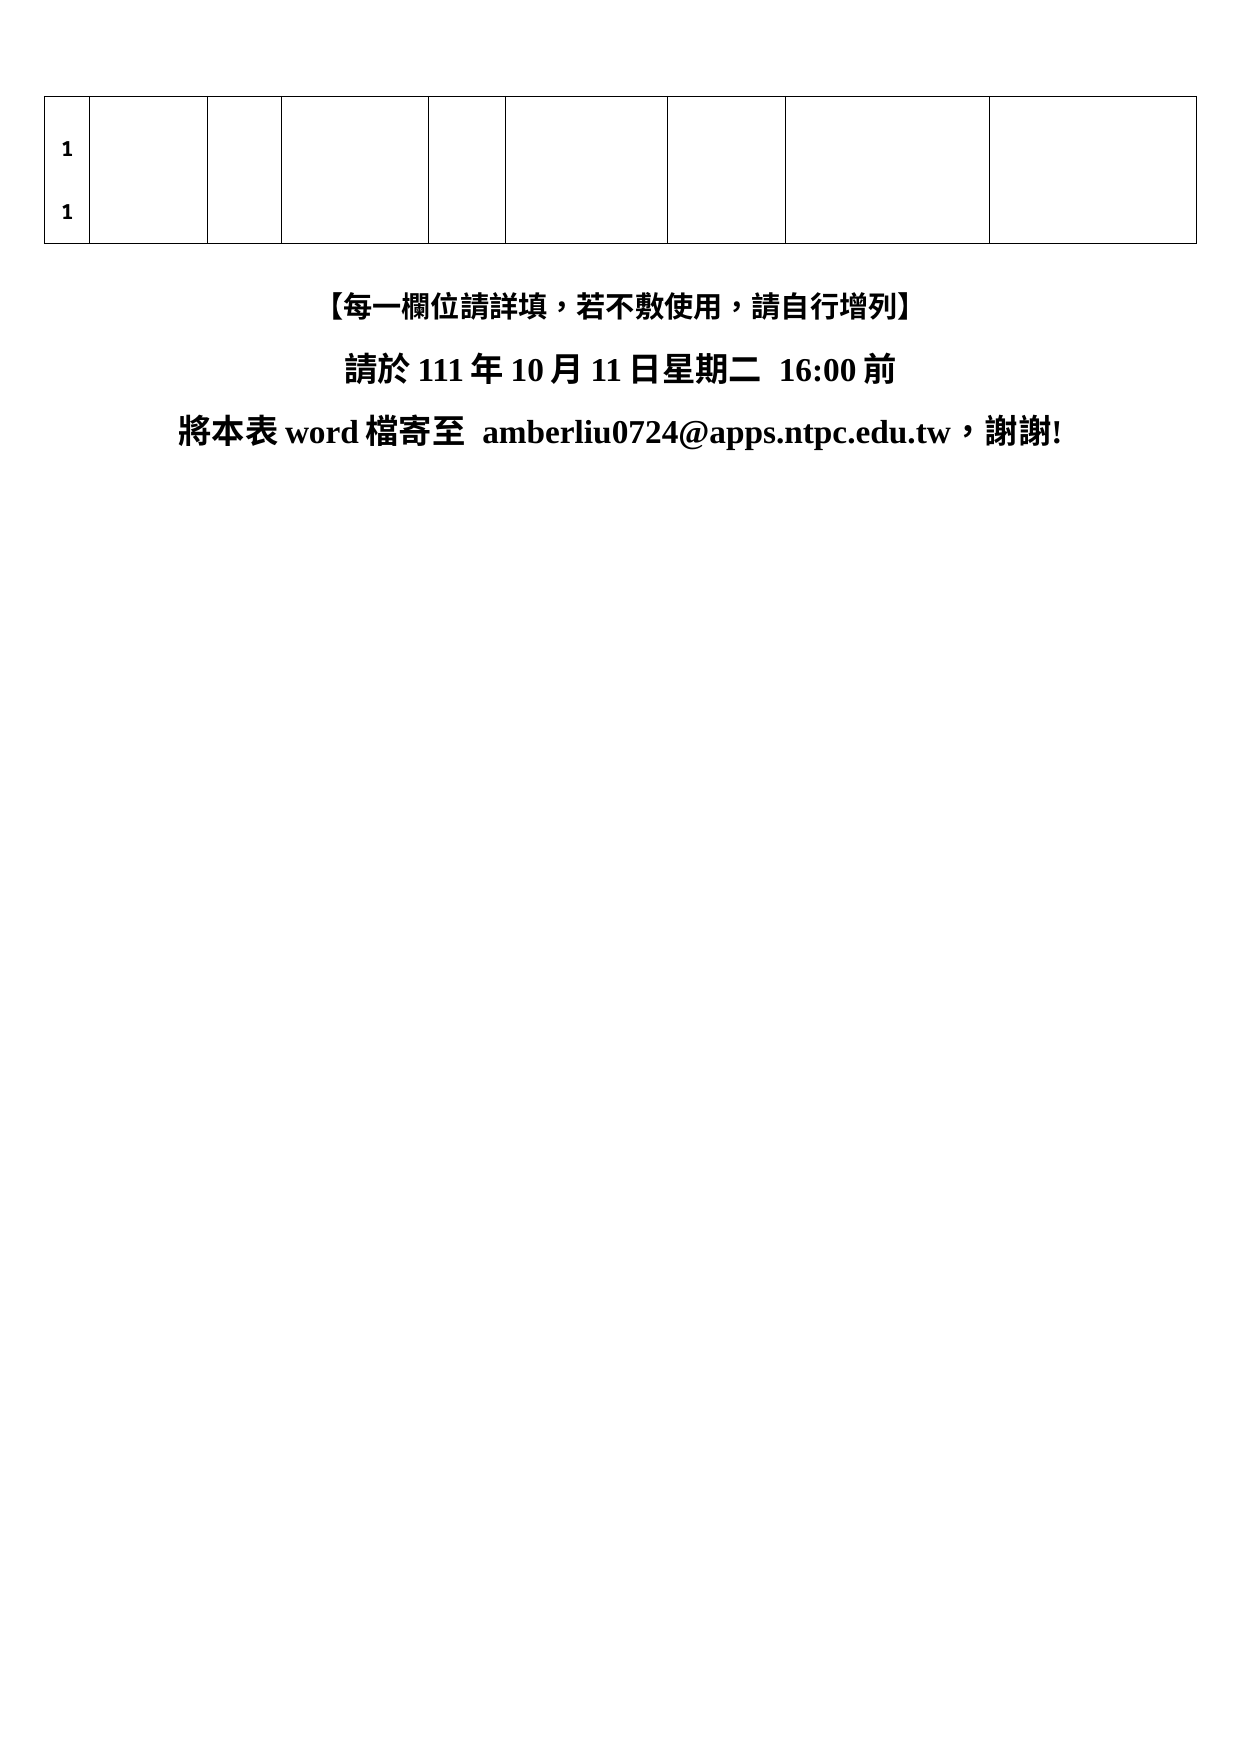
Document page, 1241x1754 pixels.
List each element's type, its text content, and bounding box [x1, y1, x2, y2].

table_cell [429, 97, 505, 243]
table_cell [90, 97, 207, 243]
table_cell [786, 97, 989, 243]
table_cell [506, 97, 667, 243]
table_cell [668, 97, 785, 243]
text 將本表word檔寄至 amberliu0724@apps.ntpc.edu.tw，謝謝! [75, 388, 1165, 450]
text 【每一欄位請詳填，若不敷使用，請自行增列】 [75, 263, 1165, 325]
text 請於111年10月11日星期二 16:00前 [75, 325, 1165, 388]
table_cell [990, 97, 1196, 243]
table_cell [208, 97, 281, 243]
table_cell 11 [45, 97, 89, 243]
table_cell [282, 97, 428, 243]
